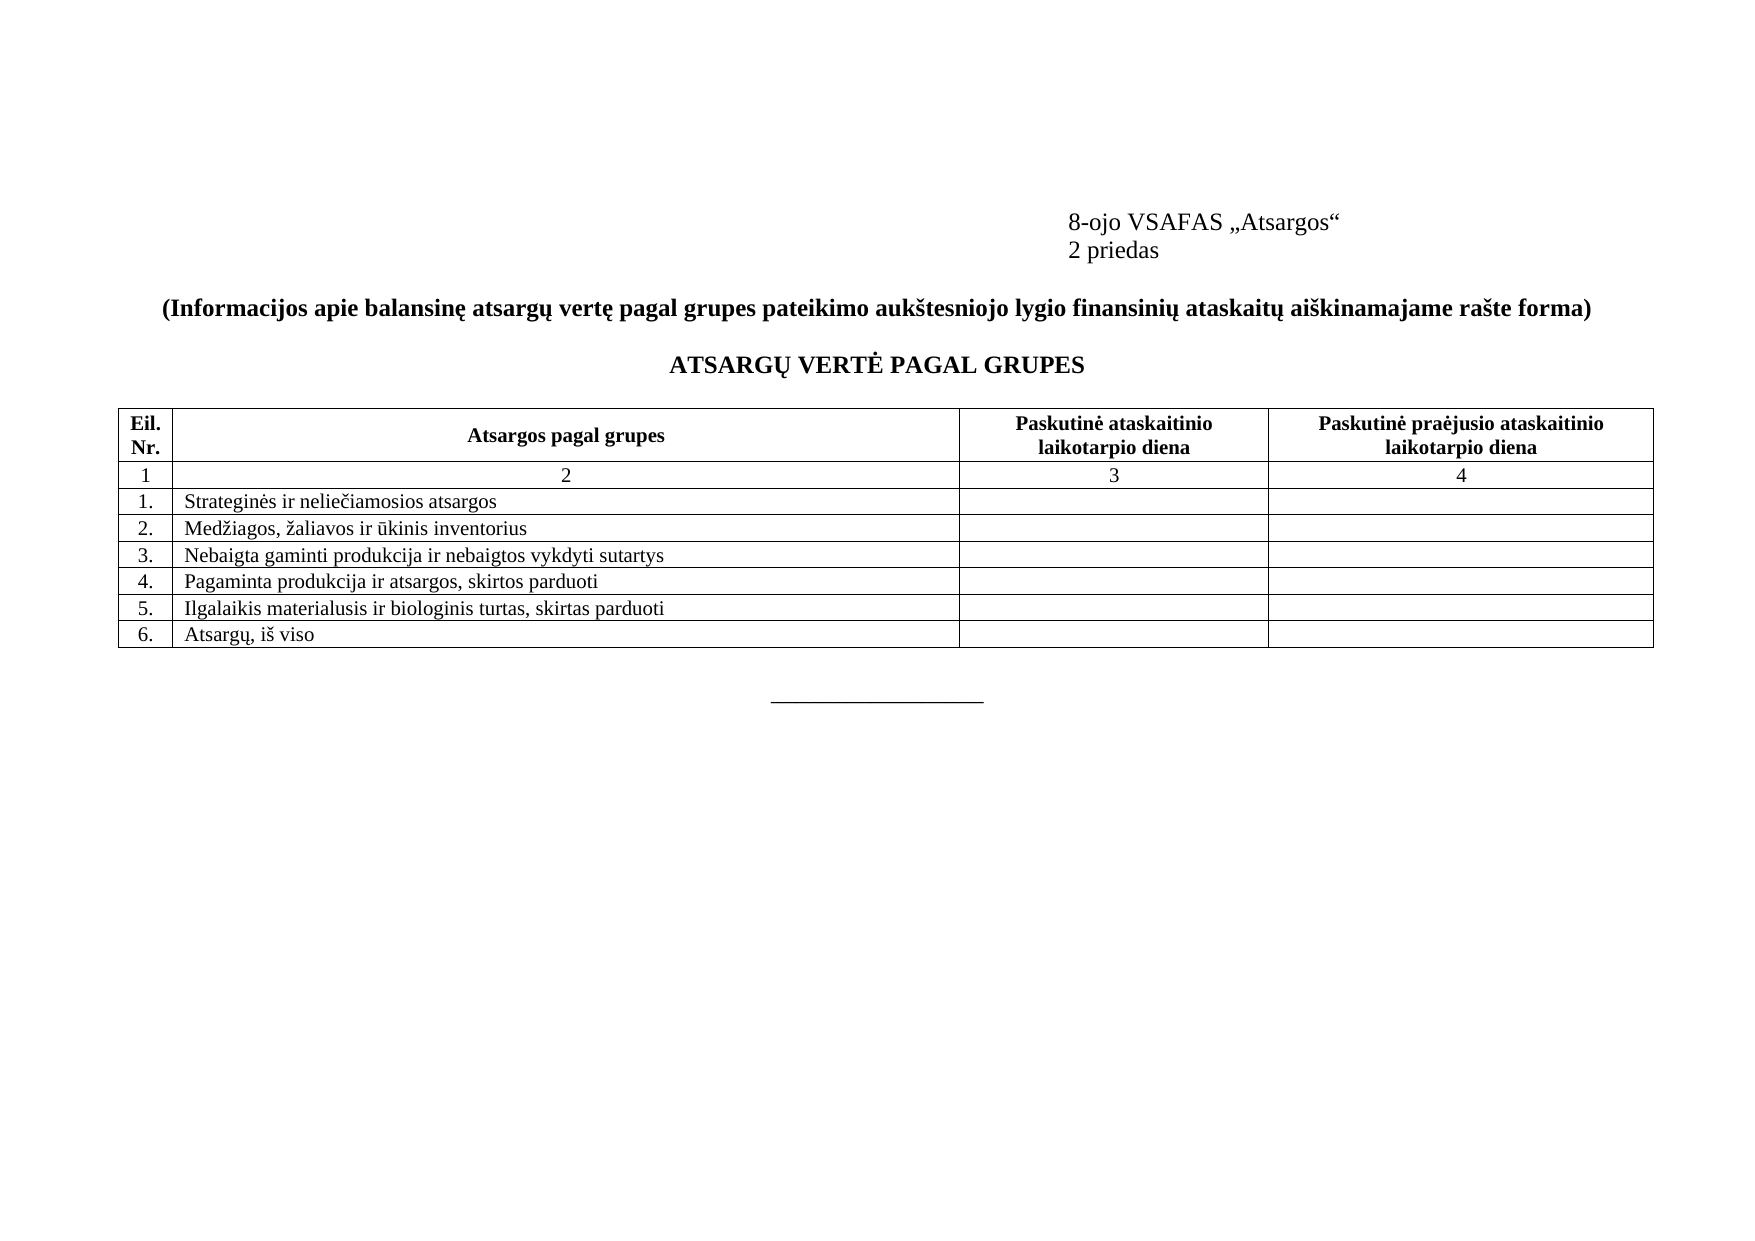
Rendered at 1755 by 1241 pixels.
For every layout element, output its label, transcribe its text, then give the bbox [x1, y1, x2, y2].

table_cell 2. [119, 515, 172, 541]
table_cell 4. [119, 568, 172, 594]
table_cell Medžiagos, žaliavos ir ūkinis inventorius [173, 515, 959, 541]
table_cell [1269, 489, 1653, 514]
table_cell 1. [119, 489, 172, 514]
table_header Eil. Nr. [119, 409, 172, 461]
table_cell [960, 515, 1268, 541]
table_cell [960, 489, 1268, 514]
text _________________ [118, 677, 1636, 706]
text ATSARGŲ VERTĖ PAGAL GRUPES [118, 350, 1636, 379]
table_cell 3. [119, 542, 172, 567]
table_cell 4 [1269, 462, 1653, 488]
text 8-ojo VSAFAS „Atsargos“ [1068, 207, 1636, 235]
text (Informacijos apie balansinę atsargų vertę pagal grupes pateikimo aukštesniojo lygio finansinių ataskaitų aiškinamajame rašte forma) [118, 293, 1636, 322]
table_cell 2 [173, 462, 959, 488]
table_header Atsargos pagal grupes [173, 409, 959, 461]
table_cell [1269, 542, 1653, 567]
table_cell Pagaminta produkcija ir atsargos, skirtos parduoti [173, 568, 959, 594]
table_cell [1269, 621, 1653, 647]
table_cell Strateginės ir neliečiamosios atsargos [173, 489, 959, 514]
table_header Paskutinė praėjusio ataskaitinio laikotarpio diena [1269, 409, 1653, 461]
table_cell Ilgalaikis materialusis ir biologinis turtas, skirtas parduoti [173, 595, 959, 620]
table_cell 1 [119, 462, 172, 488]
table_cell 6. [119, 621, 172, 647]
table_cell [960, 568, 1268, 594]
table_cell [960, 542, 1268, 567]
table_cell Atsargų, iš viso [173, 621, 959, 647]
table_cell Nebaigta gaminti produkcija ir nebaigtos vykdyti sutartys [173, 542, 959, 567]
table_cell [1269, 568, 1653, 594]
table_header Paskutinė ataskaitinio laikotarpio diena [960, 409, 1268, 461]
table_cell [960, 621, 1268, 647]
table_cell 5. [119, 595, 172, 620]
table_cell [1269, 595, 1653, 620]
table_cell 3 [960, 462, 1268, 488]
text 2 priedas [1068, 235, 1636, 264]
table_cell [1269, 515, 1653, 541]
table_cell [960, 595, 1268, 620]
